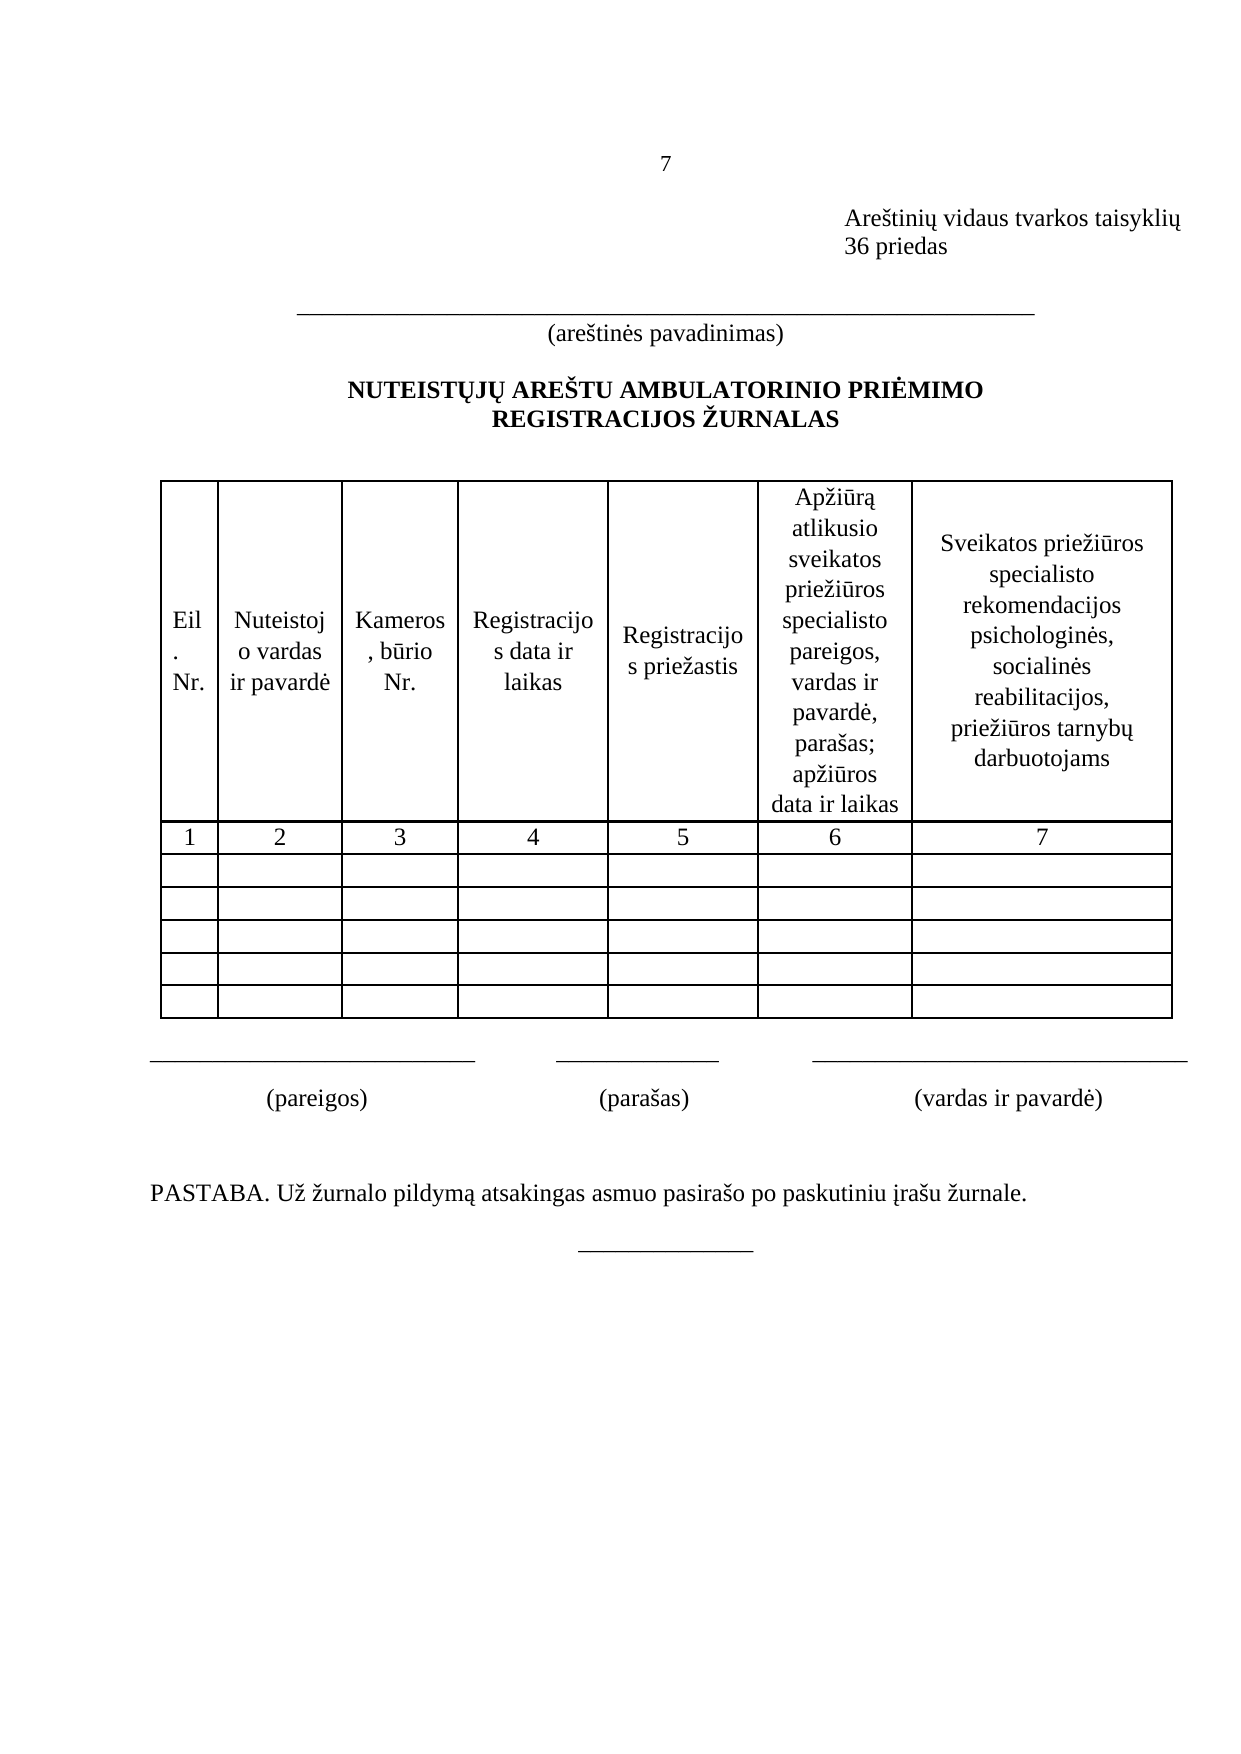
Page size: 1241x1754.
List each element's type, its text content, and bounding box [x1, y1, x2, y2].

table_cell [759, 855, 911, 886]
table_cell [219, 954, 341, 984]
table_cell [609, 888, 757, 919]
table_header Nuteistojo vardas ir pavardė [219, 482, 341, 820]
table_cell 5 [609, 823, 757, 853]
table_cell 7 [913, 823, 1171, 853]
table_header Eil. Nr. [162, 482, 217, 820]
table_cell [609, 986, 757, 1017]
table_cell [913, 986, 1171, 1017]
table_cell 4 [459, 823, 607, 853]
table_header Registracijos data ir laikas [459, 482, 607, 820]
table_header Sveikatos priežiūros specialisto rekomendacijos psichologinės, socialinės reabilitacijos, priežiūros tarnybų darbuotojams [913, 482, 1171, 820]
text Areštinių vidaus tvarkos taisyklių [844, 203, 1181, 231]
table_cell [459, 986, 607, 1017]
table_cell [759, 921, 911, 952]
table_cell [913, 888, 1171, 919]
table_cell [759, 888, 911, 919]
table_cell [343, 986, 457, 1017]
table_cell [913, 954, 1171, 984]
table_header Kameros, būrio Nr. [343, 482, 457, 820]
table_cell [609, 855, 757, 886]
table_cell [913, 921, 1171, 952]
text ___________________________________________________________ [150, 289, 1181, 318]
table_cell [219, 986, 341, 1017]
text 36 priedas [844, 231, 1181, 260]
table_cell [343, 921, 457, 952]
table_cell [219, 921, 341, 952]
table_cell [343, 888, 457, 919]
table_header Registracijos priežastis [609, 482, 757, 820]
text (pareigos) (parašas) (vardas ir pavardė) [150, 1083, 1181, 1112]
table_cell [459, 921, 607, 952]
text PASTABA. Už žurnalo pildymą atsakingas asmuo pasirašo po paskutiniu įrašu žurnale. [150, 1178, 1181, 1207]
text NUTEISTŲJŲ AREŠTU AMBULATORINIO PRIĖMIMO [150, 375, 1181, 404]
table_cell [759, 954, 911, 984]
text REGISTRACIJOS ŽURNALAS [150, 404, 1181, 433]
table_cell [219, 855, 341, 886]
table_cell [162, 954, 217, 984]
table_cell [609, 921, 757, 952]
text ______________ [150, 1226, 1181, 1255]
table_cell [343, 855, 457, 886]
table_cell [343, 954, 457, 984]
table_cell [219, 888, 341, 919]
table_cell [459, 954, 607, 984]
text __________________________ _____________ ______________________________ [150, 1036, 1240, 1065]
table_cell [609, 954, 757, 984]
table_cell 3 [343, 823, 457, 853]
table_header Apžiūrą atlikusio sveikatos priežiūros specialisto pareigos, vardas ir pavardė, parašas; apžiūros data ir laikas [759, 482, 911, 820]
table_cell [459, 888, 607, 919]
table_cell [759, 986, 911, 1017]
table_cell [162, 855, 217, 886]
text (areštinės pavadinimas) [150, 318, 1181, 346]
table_cell 1 [162, 823, 217, 853]
table_cell [162, 888, 217, 919]
table_cell [913, 855, 1171, 886]
table_cell [459, 855, 607, 886]
table_cell 6 [759, 823, 911, 853]
table_cell [162, 986, 217, 1017]
table_cell 2 [219, 823, 341, 853]
table_cell [162, 921, 217, 952]
